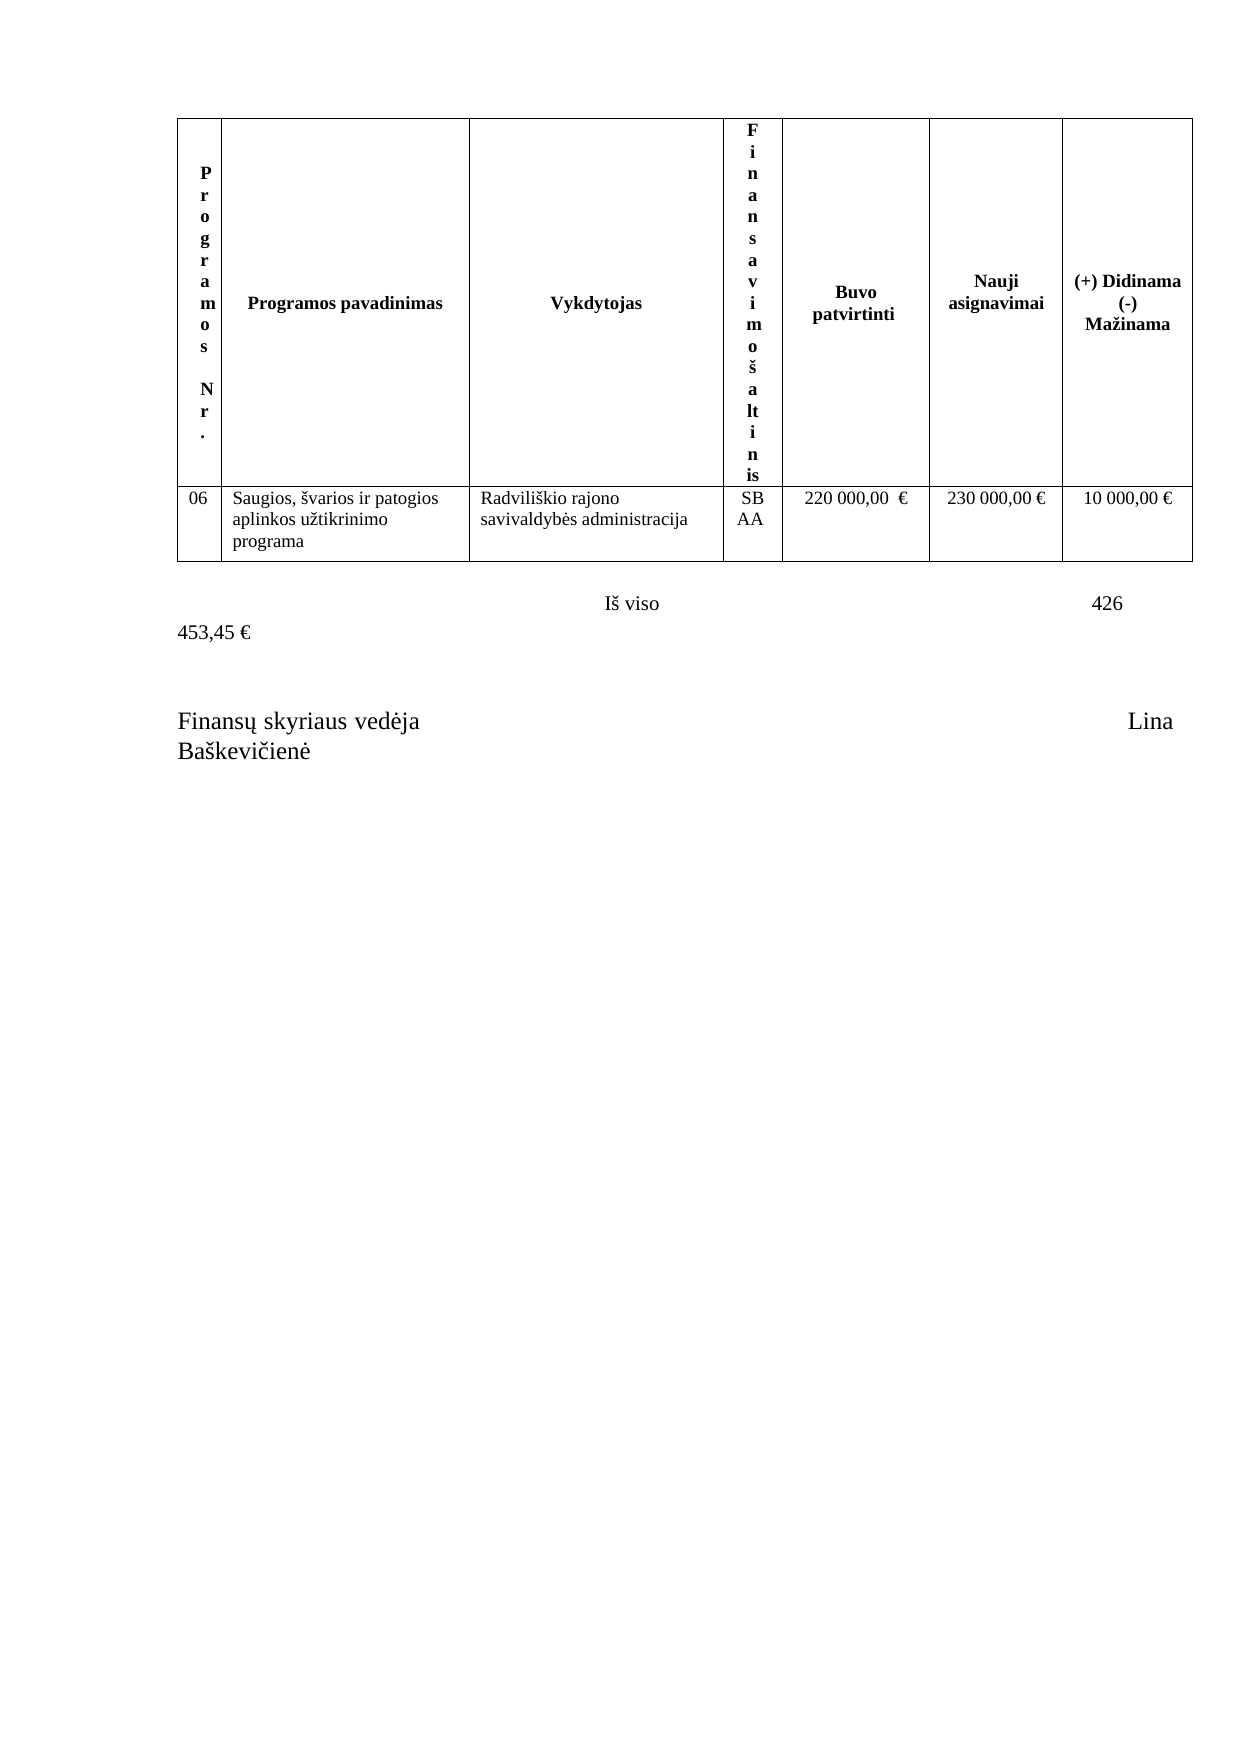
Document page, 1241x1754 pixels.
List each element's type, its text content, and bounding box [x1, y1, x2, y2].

table_header Programos pavadinimas [222, 119, 469, 486]
table_header Buvo patvirtinti [783, 119, 929, 486]
table_header Nauji asignavimai [930, 119, 1062, 486]
table_cell 10 000,00 € [1063, 487, 1192, 561]
table_cell 220 000,00 € [783, 487, 929, 561]
text Finansų skyriaus vedėja Lina Baškevičienė [177, 706, 1181, 765]
table_header (+) Didinama (-) Mažinama [1063, 119, 1192, 486]
table_header Programos Nr. [178, 119, 221, 486]
table_cell 06 [178, 487, 221, 561]
text Iš viso 426 453,45 € [177, 591, 1181, 645]
table_header Vykdytojas [470, 119, 723, 486]
table_header Finansavimo šaltinis [724, 119, 782, 486]
table_cell Saugios, švarios ir patogios aplinkos užtikrinimo programa [222, 487, 469, 561]
table_cell 230 000,00 € [930, 487, 1062, 561]
table_cell SB AA [724, 487, 782, 561]
table_cell Radviliškio rajono savivaldybės administracija [470, 487, 723, 561]
